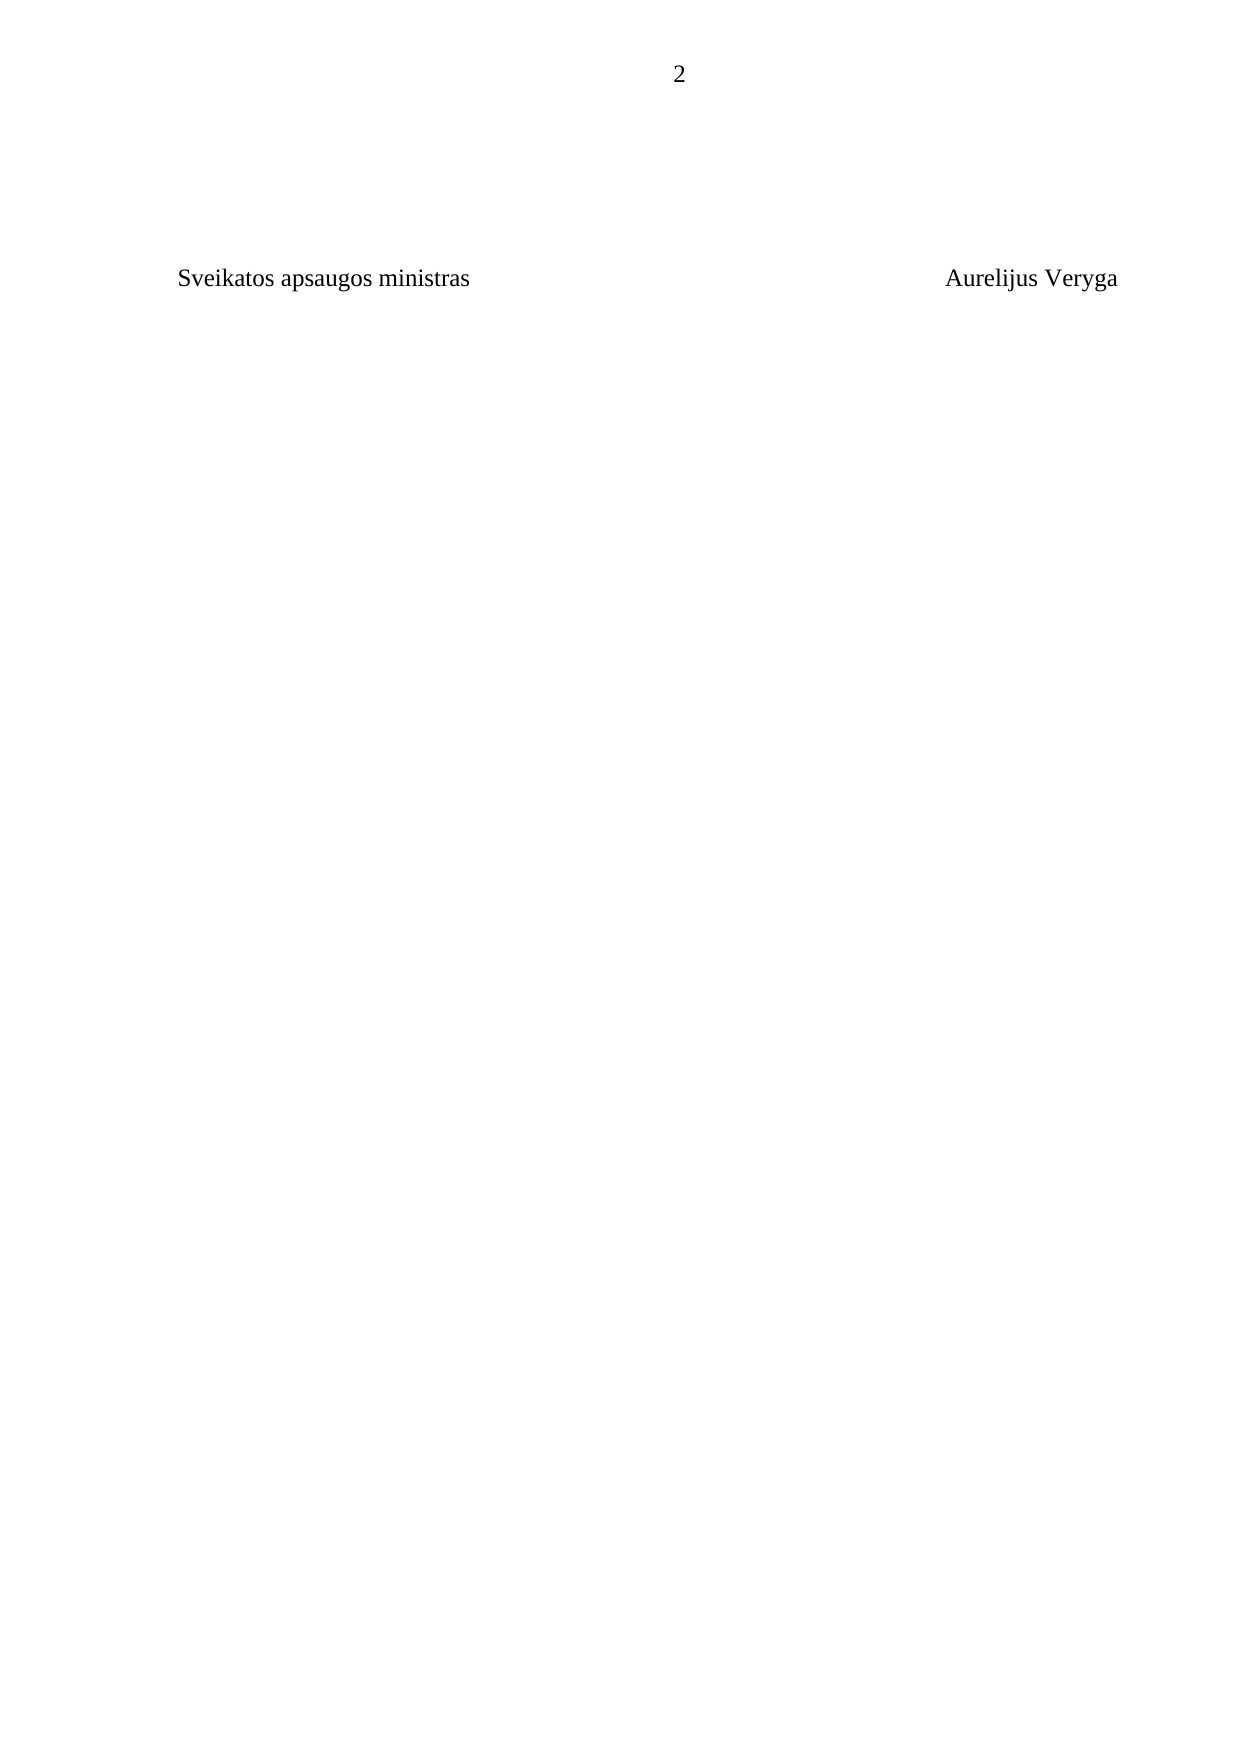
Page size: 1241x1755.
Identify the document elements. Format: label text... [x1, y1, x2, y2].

text Sveikatos apsaugos ministras Aurelijus Veryga [177, 263, 1181, 292]
